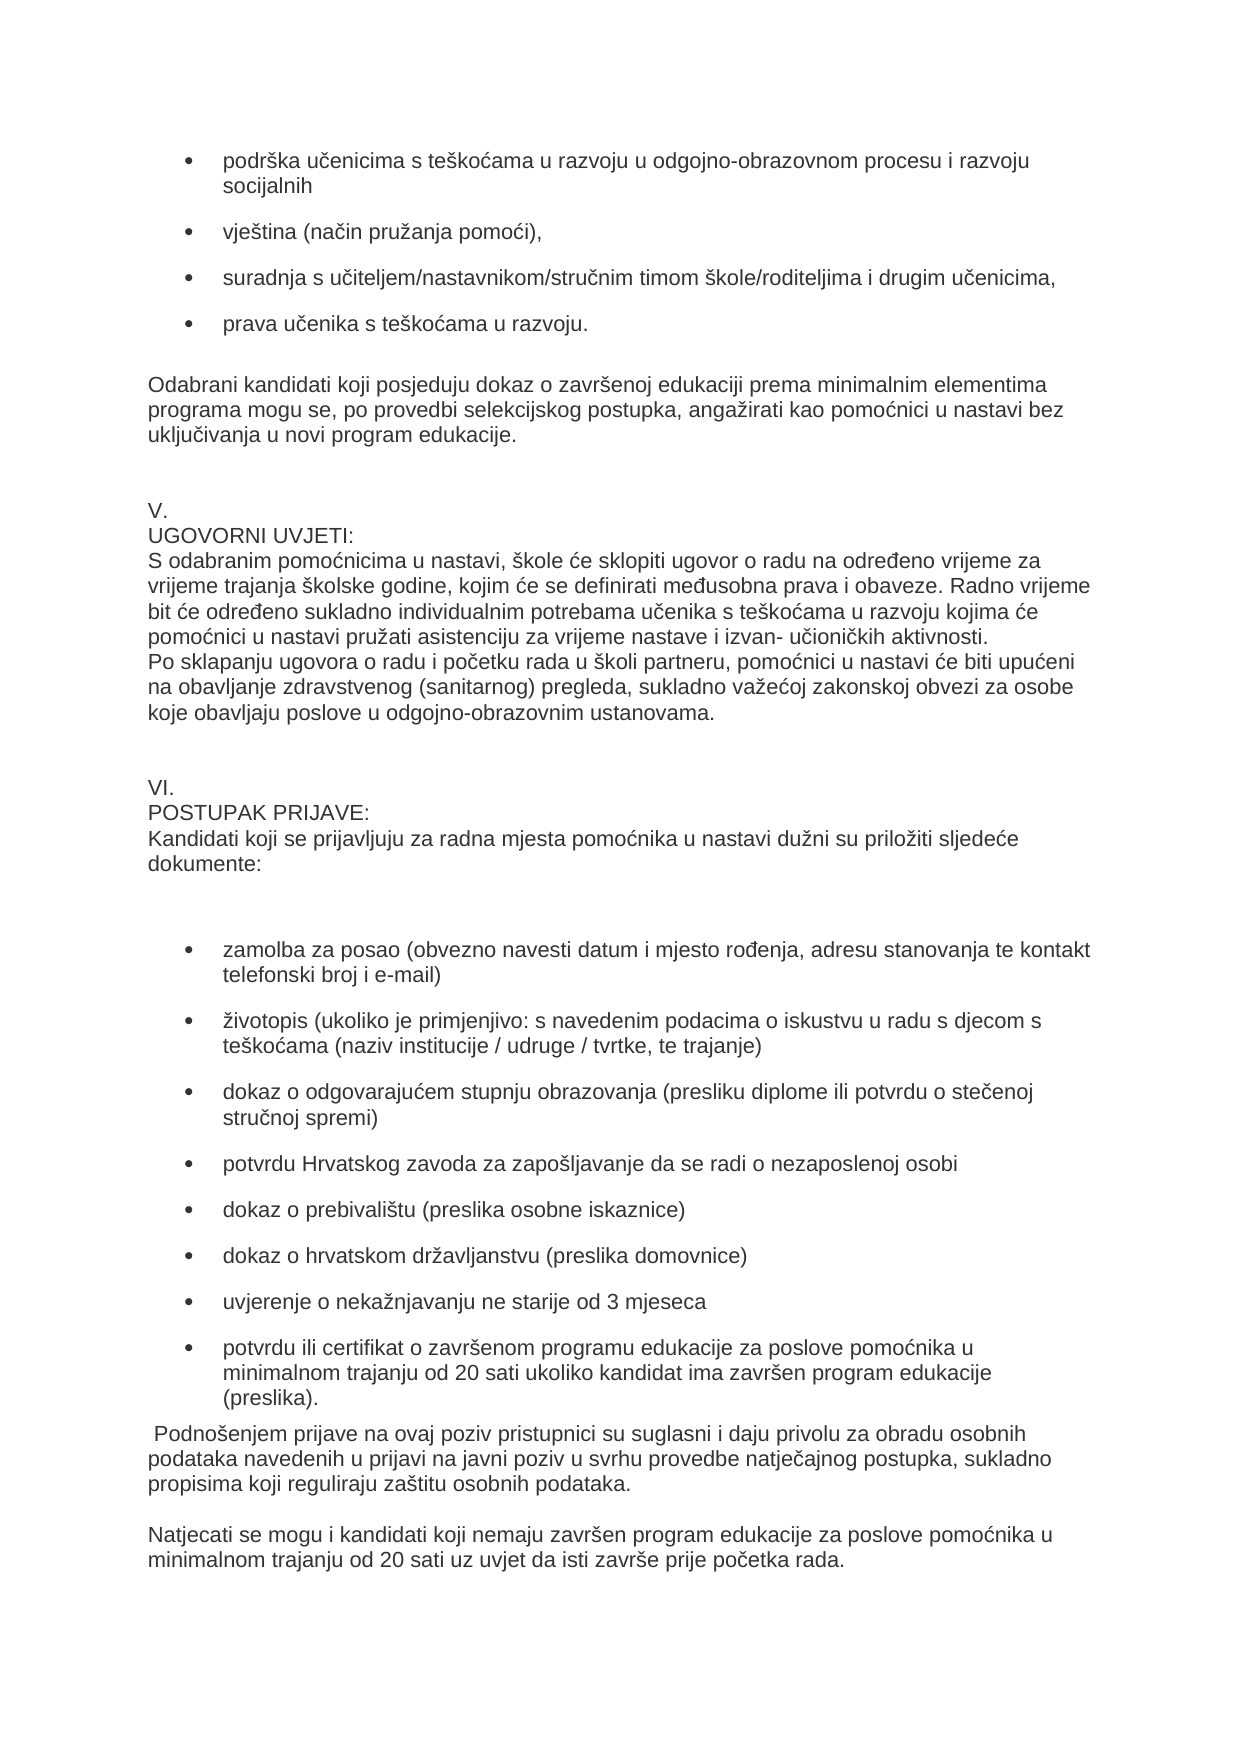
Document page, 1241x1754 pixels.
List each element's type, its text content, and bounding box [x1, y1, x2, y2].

list dokaz o hrvatskom državljanstvu (preslika domovnice) [185, 1243, 1093, 1268]
list dokaz o prebivalištu (preslika osobne iskaznice) [185, 1197, 1093, 1222]
text Odabrani kandidati koji posjeduju dokaz o završenoj edukaciji prema minimalnim elementima programa mogu se, po provedbi selekcijskog postupka, angažirati kao pomoćnici u nastavi bez uključivanja u novi program edukacije. V. UGOVORNI UVJETI: S odabranim pomoćnicima u nastavi, škole će sklopiti ugovor o radu na određeno vrijeme za vrijeme trajanja školske godine, kojim će se definirati međusobna prava i obaveze. Radno vrijeme bit će određeno sukladno individualnim potrebama učenika s teškoćama u razvoju kojima će pomoćnici u nastavi pružati asistenciju za vrijeme nastave i izvan- učioničkih aktivnosti. Po sklapanju ugovora o radu i početku rada u školi partneru, pomoćnici u nastavi će biti upućeni na obavljanje zdravstvenog (sanitarnog) pregleda, sukladno važećoj zakonskoj obvezi za osobe koje obavljaju poslove u odgojno-obrazovnim ustanovama. VI. POSTUPAK PRIJAVE: Kandidati koji se prijavljuju za radna mjesta pomoćnika u nastavi dužni su priložiti sljedeće dokumente: [148, 347, 1093, 926]
list dokaz o odgovarajućem stupnju obrazovanja (presliku diplome ili potvrdu o stečenoj stručnoj spremi) [185, 1079, 1093, 1130]
text Podnošenjem prijave na ovaj poziv pristupnici su suglasni i daju privolu za obradu osobnih podataka navedenih u prijavi na javni poziv u svrhu provedbe natječajnog postupka, sukladno propisima koji reguliraju zaštitu osobnih podataka. Natjecati se mogu i kandidati koji nemaju završen program edukacije za poslove pomoćnika u minimalnom trajanju od 20 sati uz uvjet da isti završe prije početka rada. [148, 1421, 1093, 1597]
list suradnja s učiteljem/nastavnikom/stručnim timom škole/roditeljima i drugim učenicima, [185, 265, 1093, 290]
list potvrdu Hrvatskog zavoda za zapošljavanje da se radi o nezaposlenoj osobi [185, 1151, 1093, 1176]
list prava učenika s teškoćama u razvoju. [185, 311, 1093, 336]
list vještina (način pružanja pomoći), [185, 219, 1093, 244]
list životopis (ukoliko je primjenjivo: s navedenim podacima o iskustvu u radu s djecom s teškoćama (naziv institucije / udruge / tvrtke, te trajanje) [185, 1008, 1093, 1058]
list podrška učenicima s teškoćama u razvoju u odgojno-obrazovnom procesu i razvoju socijalnih [185, 148, 1093, 198]
list zamolba za posao (obvezno navesti datum i mjesto rođenja, adresu stanovanja te kontakt telefonski broj i e-mail) [185, 937, 1093, 987]
list uvjerenje o nekažnjavanju ne starije od 3 mjeseca [185, 1289, 1093, 1314]
list potvrdu ili certifikat o završenom programu edukacije za poslove pomoćnika u minimalnom trajanju od 20 sati ukoliko kandidat ima završen program edukacije (preslika). [185, 1335, 1093, 1410]
